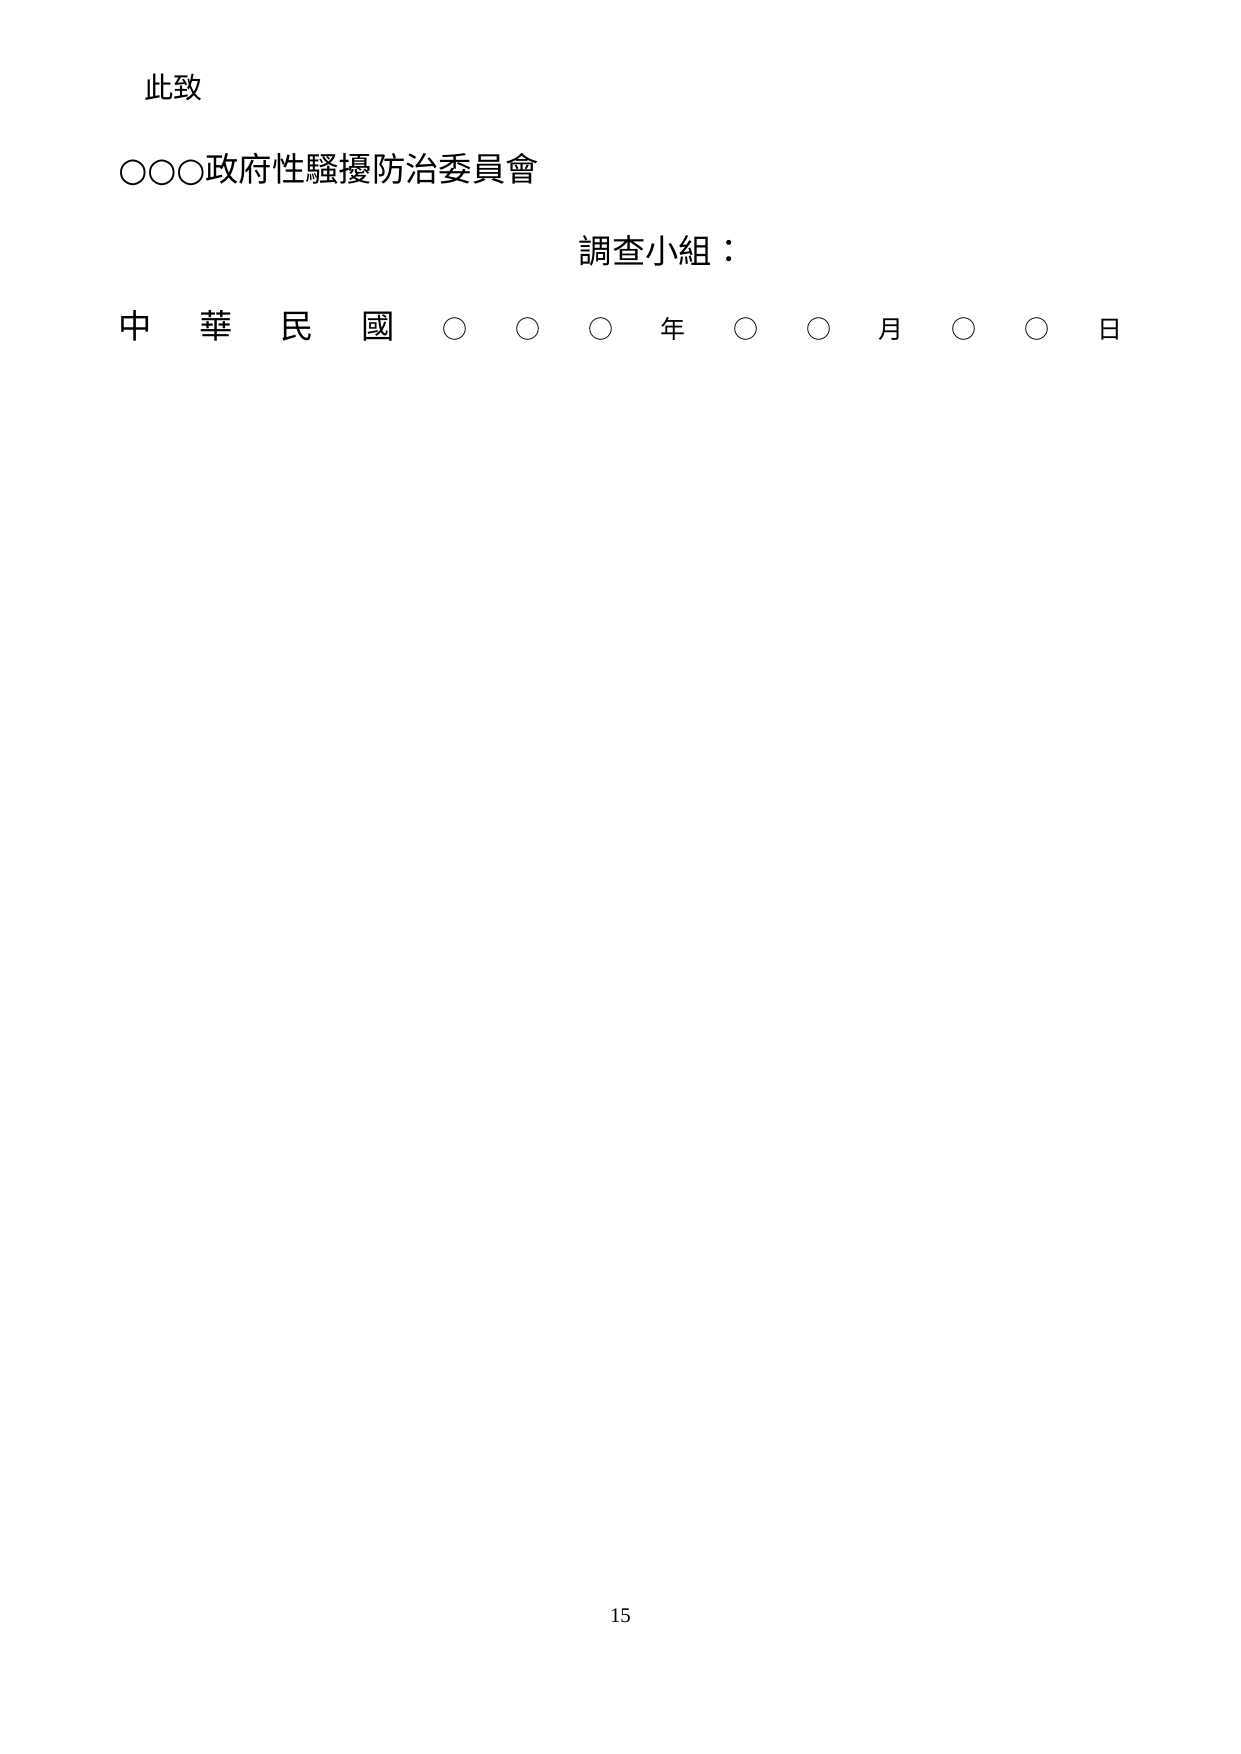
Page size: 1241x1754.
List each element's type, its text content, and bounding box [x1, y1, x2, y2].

text 調查小組： [118, 212, 989, 287]
text ○○○政府性騷擾防治委員會 [118, 130, 1122, 205]
text 此致 [118, 48, 1122, 123]
text 中華民國○○○年○○月○○日 [118, 287, 1122, 362]
